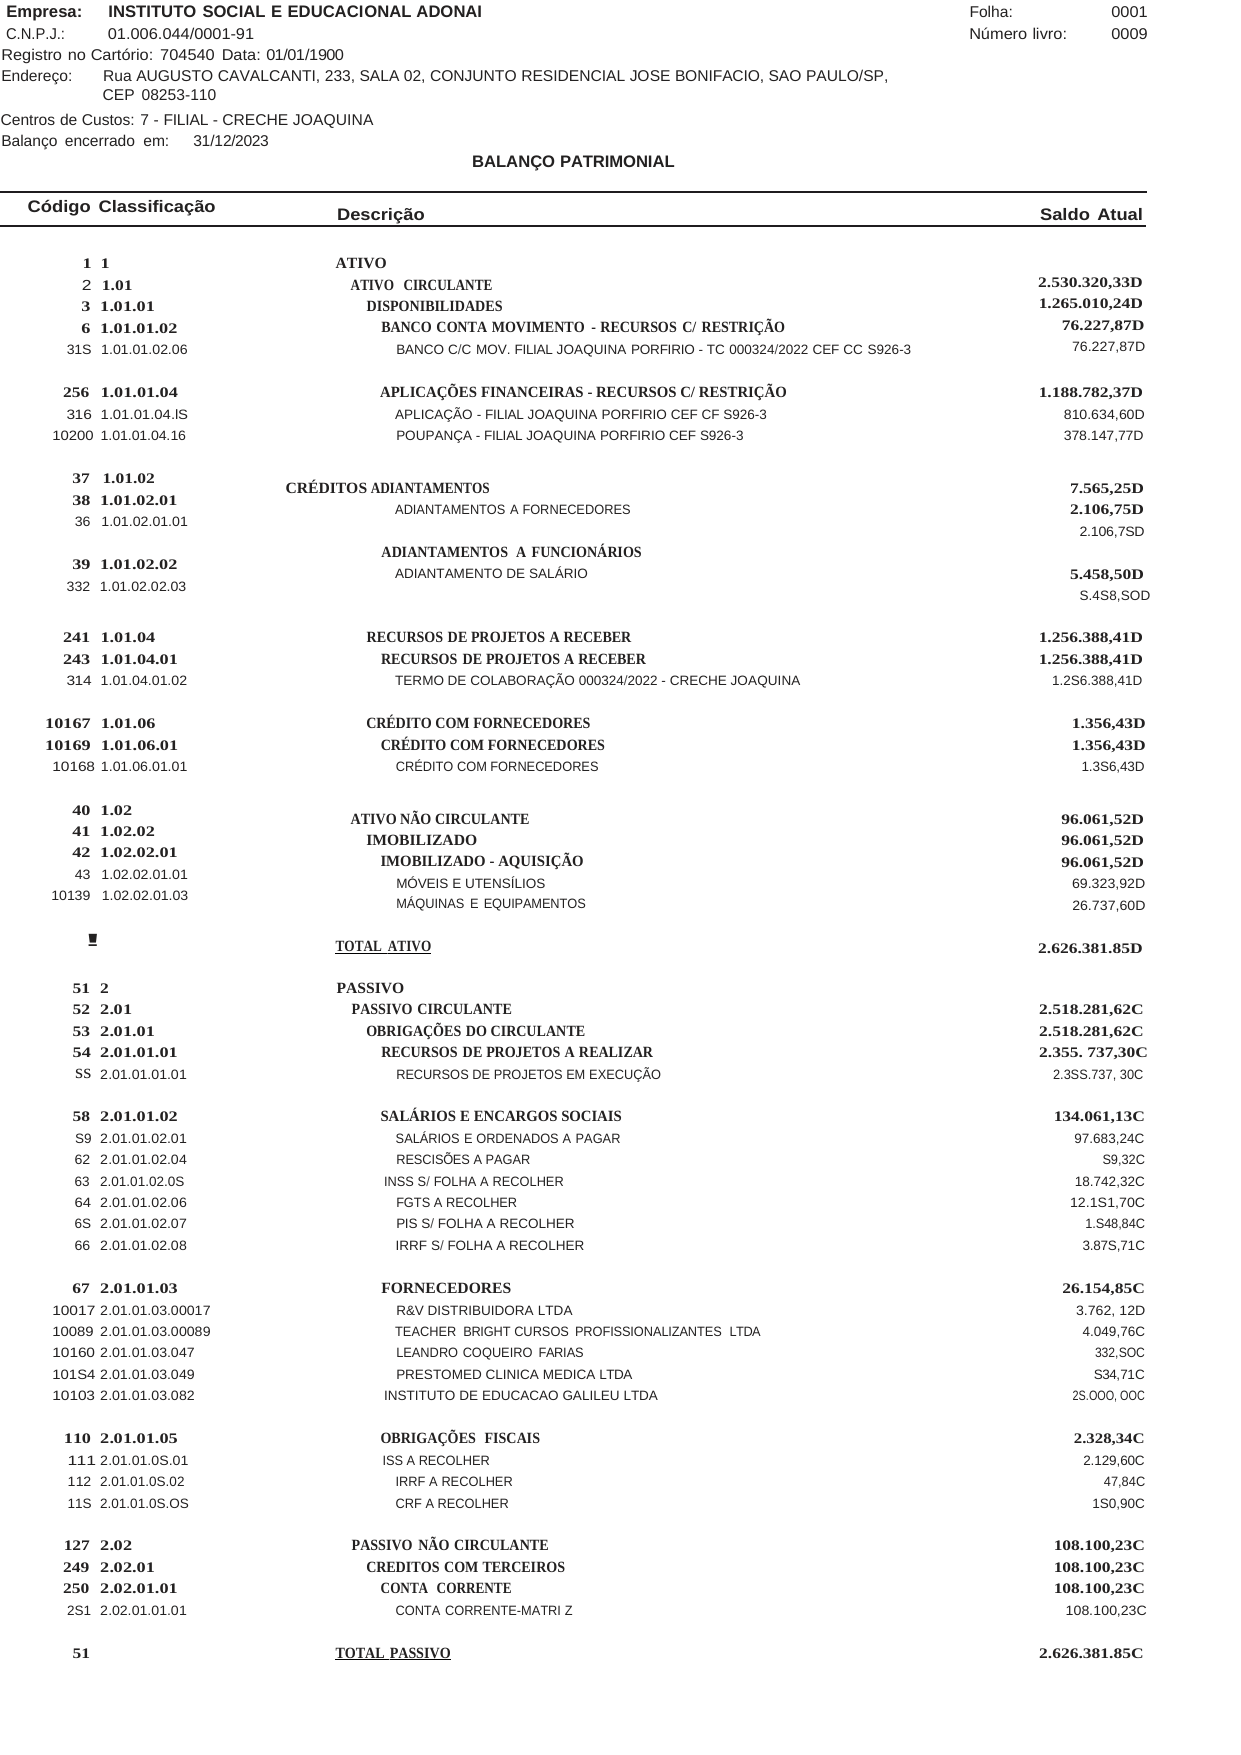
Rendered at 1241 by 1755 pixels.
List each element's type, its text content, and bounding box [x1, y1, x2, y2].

table_cell 3.762, 12D [903, 1300, 1151, 1321]
table_cell 2.01.01.03.082 [98, 1386, 273, 1417]
table_header 2 [98, 970, 273, 999]
table_cell 67 [46, 1267, 97, 1300]
table_cell 2.01.01.03.00089 [98, 1321, 273, 1343]
table_cell PRESTOMED CLINICA MEDICA LTDA [273, 1364, 903, 1386]
table_cell 134.061,13C [903, 1096, 1151, 1128]
text 36 1.01.02.01.01 [74, 514, 189, 529]
table_cell R&V DISTRIBUIDORA LTDA [273, 1300, 903, 1321]
table_cell 3.87S,71C [903, 1235, 1151, 1267]
table_cell 2.01.01.02 [98, 1096, 273, 1128]
text ADIANTAMENTOS A FORNECEDORES [380, 502, 643, 517]
text 332 1.01.02.02.03 [66, 578, 189, 594]
table_cell TERMO DE COLABORAÇÃO 000324/2022 - CRECHE JOAQUINA [277, 671, 918, 699]
subtitle BALANÇO PATRIMONIAL [0, 153, 1146, 171]
table_cell APLICAÇÃO - FILIAL JOAQUINA PORFIRIO CEF CF S926-3 [284, 405, 911, 426]
text 2.530.320,33D [1038, 274, 1163, 291]
table_header Folha: [726, 3, 1089, 24]
table_cell 1.01.01.04.lS [96, 405, 284, 426]
subtitle Descrição [335, 205, 915, 224]
table_cell 2.01.01.03 [98, 1267, 273, 1300]
text 38 1.01.02.01 [72, 492, 189, 508]
table_cell INSS S/ FOLHA A RECOLHER [273, 1171, 903, 1192]
table_cell 52 [46, 999, 97, 1021]
table_cell 112 [46, 1472, 97, 1493]
text 10139 1.02.02.01.03 [50, 888, 189, 904]
table_cell 2.01.01.02.06 [98, 1193, 273, 1214]
table_cell ISS A RECOLHER [273, 1451, 903, 1472]
text 37 1.01.02 [72, 470, 189, 487]
subtitle Saldo Atual [1038, 205, 1163, 224]
table_cell 2.02.01 [98, 1557, 273, 1578]
table_cell 4.049,76C [903, 1321, 1151, 1343]
table_cell 63 [46, 1171, 97, 1192]
table_cell SALÁRIOS E ENCARGOS SOCIAIS [273, 1096, 903, 1128]
table_cell 316 [46, 405, 96, 426]
subtitle ATIVO NÃO CIRCULANTE IMOBILIZADO [350, 810, 531, 849]
table_cell 108.100,23C [903, 1557, 1151, 1578]
text 31S 1.01.01.02.06 [37, 342, 217, 357]
text 96.061,52D [1057, 854, 1148, 870]
table_cell 2.02 [98, 1525, 273, 1557]
table_header 241 [57, 620, 96, 649]
text 6 1.01.01.02 [81, 319, 217, 336]
table_cell 2.02.01.01 [98, 1578, 273, 1600]
table_cell RESCISÕES A PAGAR [273, 1150, 903, 1171]
table_cell 810.634,60D [911, 405, 1151, 426]
text 39 1.01.02.02 [72, 556, 189, 573]
table_cell 2.02.01.01.01 [98, 1600, 273, 1632]
table_cell 101S4 [46, 1364, 97, 1386]
table_cell 54 [46, 1042, 97, 1062]
table_cell FORNECEDORES [273, 1267, 903, 1300]
subtitle TOTAL ATIVO [335, 937, 589, 955]
table_cell Número livro: [726, 24, 1089, 44]
table_cell 10160 [46, 1343, 97, 1364]
table_cell 2.626.381.85C [903, 1632, 1151, 1672]
table_header [903, 970, 1151, 999]
text BANCO CONTA MOVIMENTO - RECURSOS C/ RESTRIÇÃO [381, 318, 915, 336]
table_header 1.01.01.04 [96, 375, 284, 404]
text 2 1.01 [0, 277, 214, 293]
text 96.061,52D [1057, 832, 1148, 849]
table_cell PASSIVO NÃO CIRCULANTE [273, 1525, 903, 1557]
text Registro no Cartório: 704540 Data: 01/01/1900 [1, 46, 1163, 64]
table_cell 2.01.01.01.01 [98, 1062, 273, 1096]
table_cell TOTAL PASSIVO [273, 1632, 903, 1672]
table_cell 2.01.01 [98, 1021, 273, 1042]
table_cell 2.01.01.02.04 [98, 1150, 273, 1171]
table_header 1.01.04 [96, 620, 277, 649]
table_cell 1.2S6.388,41D [918, 671, 1150, 699]
table_cell IRRF A RECOLHER [273, 1472, 903, 1493]
table_cell 2.01.01.02.01 [98, 1128, 273, 1149]
table_cell 97.683,24C [903, 1128, 1151, 1149]
table_cell RECURSOS DE PROJETOS A REALIZAR [273, 1042, 903, 1062]
table_cell 47,84C [903, 1472, 1151, 1493]
table_cell 66 [46, 1235, 97, 1267]
table_cell SALÁRIOS E ORDENADOS A PAGAR [273, 1128, 903, 1149]
table_cell RECURSOS DE PROJETOS A RECEBER [277, 649, 918, 671]
table_cell 26.154,85C [903, 1267, 1151, 1300]
table_cell [98, 1632, 273, 1672]
table_header 1.188.782,37D [911, 375, 1151, 404]
table_cell LEANDRO COQUEIRO FARIAS [273, 1343, 903, 1364]
text 40 1.02 [72, 801, 189, 818]
table_cell 1.01.01.04.16 [96, 426, 284, 454]
table_cell 1.356,43D [838, 735, 1151, 757]
table_cell 378.147,77D [911, 426, 1151, 454]
table_header PASSIVO [273, 970, 903, 999]
text 26.737,60D [1058, 897, 1159, 913]
table_cell 2.01.01.03.047 [98, 1343, 273, 1364]
table_header 1.01.06 [96, 706, 278, 735]
text 1 1 [0, 255, 192, 272]
table_cell 10169 [39, 735, 96, 757]
text 43 1.02.02.01.01 [74, 867, 189, 882]
table_header RECURSOS DE PROJETOS A RECEBER [277, 620, 918, 649]
table_cell 108.100,23C [903, 1600, 1151, 1632]
table_header 1.356,43D [838, 706, 1151, 735]
table_cell CRF A RECOLHER [273, 1493, 903, 1524]
table_cell 2.01.01.0S.OS [98, 1493, 273, 1524]
table_cell 2.01.01.0S.02 [98, 1472, 273, 1493]
table_cell 108.100,23C [903, 1578, 1151, 1600]
subtitle ADIANTAMENTOS A FUNCIONÁRIOS [380, 543, 643, 561]
table_header 51 [46, 970, 97, 999]
text ADIANTAMENTO DE SALÁRIO [395, 566, 643, 582]
table_cell 2.01.01.02.08 [98, 1235, 273, 1267]
table_cell CRÉDITO COM FORNECEDORES [278, 757, 838, 785]
text 2.626.381.85D [1038, 939, 1163, 956]
table_cell 2.01.01.05 [98, 1417, 273, 1451]
table_cell OBRIGAÇÕES DO CIRCULANTE [273, 1021, 903, 1042]
text 7.565,25D [1070, 479, 1163, 496]
table_cell PASSIVO CIRCULANTE [273, 999, 903, 1021]
table_cell S9 [46, 1128, 97, 1149]
table_cell 1.01.06.01 [96, 735, 278, 757]
table_cell 1S0,90C [903, 1493, 1151, 1524]
table_header APLICAÇÕES FINANCEIRAS - RECURSOS C/ RESTRIÇÃO [284, 375, 911, 404]
table_cell 1.256.388,41D [918, 649, 1150, 671]
table_cell 2.518.281,62C [903, 999, 1151, 1021]
table_cell 51 [46, 1632, 97, 1672]
text ATIVO CIRCULANTE DISPONIBILIDADES [350, 275, 510, 314]
table_header CRÉDITO COM FORNECEDORES [278, 706, 838, 735]
text BANCO C/C MOV. FILIAL JOAQUINA PORFIRIO - TC 000324/2022 CEF CC S926-3 [396, 341, 915, 357]
table_cell C.N.P.J.: 01.006.044/0001-91 [0, 24, 726, 44]
text ! [0, 930, 185, 950]
text 69.323,92D [1053, 876, 1163, 892]
table_cell 12.1S1,70C [903, 1193, 1151, 1214]
table_cell 10089 [46, 1321, 97, 1343]
table_header 10167 [39, 706, 96, 735]
subtitle ATIVO [335, 254, 915, 272]
table_cell 2.01.01.0S.01 [98, 1451, 273, 1472]
table_cell 2.01.01.03.00017 [98, 1300, 273, 1321]
table_cell 111 [46, 1451, 97, 1472]
table_cell 314 [57, 671, 96, 699]
table_cell 2.355. 737,30C [903, 1042, 1151, 1062]
table_cell 2.01 [98, 999, 273, 1021]
table_cell 2.3SS.737, 30C [903, 1062, 1151, 1096]
table_cell S9,32C [903, 1150, 1151, 1171]
table_cell 1.S48,84C [903, 1214, 1151, 1235]
table_cell CONTA CORRENTE-MATRI Z [273, 1600, 903, 1632]
table_cell TEACHER BRIGHT CURSOS PROFISSIONALIZANTES LTDA [273, 1321, 903, 1343]
text Endereço: Rua AUGUSTO CAVALCANTI, 233, SALA 02, CONJUNTO RESIDENCIAL JOSE BONIFACIO, SAO PAULO/SP, CEP 08253-110 [1, 67, 906, 104]
table_cell CONTA CORRENTE [273, 1578, 903, 1600]
text 5.458,50D [1070, 565, 1163, 582]
table_cell 18.742,32C [903, 1171, 1151, 1192]
table_cell 2.01.01.03.049 [98, 1364, 273, 1386]
table_cell 2S.OOO, OOC [903, 1386, 1151, 1417]
table_cell 110 [46, 1417, 97, 1451]
table_header 256 [46, 375, 96, 404]
table_cell 108.100,23C [903, 1525, 1151, 1557]
table_header Empresa: INSTITUTO SOCIAL E EDUCACIONAL ADONAI [0, 3, 726, 24]
text S.4S8,SOD [1079, 588, 1163, 603]
table_header 1.256.388,41D [918, 620, 1150, 649]
table_cell 10168 [39, 757, 96, 785]
table_cell 62 [46, 1150, 97, 1171]
table_cell INSTITUTO DE EDUCACAO GALILEU LTDA [273, 1386, 903, 1417]
table_cell OBRIGAÇÕES FISCAIS [273, 1417, 903, 1451]
text IMOBILIZADO - AQUISIÇÃO MÓVEIS E UTENSÍLIOS MÁQUINAS E EQUIPAMENTOS [380, 852, 589, 911]
table_cell 2.328,34C [903, 1417, 1151, 1451]
table_cell 332,SOC [903, 1343, 1151, 1364]
table_cell 2.129,60C [903, 1451, 1151, 1472]
text 76.227,87D [1058, 317, 1148, 333]
table_cell CREDITOS COM TERCEIROS [273, 1557, 903, 1578]
table_cell 10017 [46, 1300, 97, 1321]
table_cell 1.01.04.01.02 [96, 671, 277, 699]
table_cell 2.01.01.02.0S [98, 1171, 273, 1192]
table_cell 1.3S6,43D [838, 757, 1151, 785]
table_cell 1.01.06.01.01 [96, 757, 278, 785]
text 96.061,52D [1057, 811, 1148, 827]
table_cell IRRF S/ FOLHA A RECOLHER [273, 1235, 903, 1267]
text 41 1.02.02 [72, 823, 189, 839]
table_cell 64 [46, 1193, 97, 1214]
subtitle CRÉDITOS ADIANTAMENTOS [285, 478, 507, 496]
text 2.106,75D [1070, 501, 1163, 518]
table_header 0001 [1089, 3, 1154, 24]
table_cell FGTS A RECOLHER [273, 1193, 903, 1214]
table_cell 243 [57, 649, 96, 671]
table_cell 127 [46, 1525, 97, 1557]
text Código Classificação [27, 197, 217, 216]
table_cell 249 [46, 1557, 97, 1578]
table_cell 250 [46, 1578, 97, 1600]
table_cell POUPANÇA - FILIAL JOAQUINA PORFIRIO CEF S926-3 [284, 426, 911, 454]
table_cell 6S [46, 1214, 97, 1235]
table_cell 2.01.01.01 [98, 1042, 273, 1062]
text 2.106,7SD [1079, 523, 1163, 539]
text Centros de Custos: 7 - FILIAL - CRECHE JOAQUINA Balanço encerrado em: 31/12/2023 [0, 110, 426, 150]
table_cell CRÉDITO COM FORNECEDORES [278, 735, 838, 757]
table_cell 58 [46, 1096, 97, 1128]
table_cell 53 [46, 1021, 97, 1042]
table_cell 10103 [46, 1386, 97, 1417]
table_cell S34,71C [903, 1364, 1151, 1386]
text 42 1.02.02.01 [72, 844, 189, 861]
table_cell 2.01.01.02.07 [98, 1214, 273, 1235]
text 1.265.010,24D [1038, 295, 1163, 312]
table_cell RECURSOS DE PROJETOS EM EXECUÇÃO [273, 1062, 903, 1096]
table_cell PIS S/ FOLHA A RECOLHER [273, 1214, 903, 1235]
table_cell 10200 [46, 426, 96, 454]
table_cell 1.01.04.01 [96, 649, 277, 671]
table_cell 0009 [1089, 24, 1154, 44]
table_cell 2S1 [46, 1600, 97, 1632]
text 76.227,87D [1059, 339, 1158, 354]
table_cell ss [46, 1062, 97, 1096]
text 3 1.01.01 [81, 298, 217, 315]
table_cell 11S [46, 1493, 97, 1524]
table_cell 2.518.281,62C [903, 1021, 1151, 1042]
